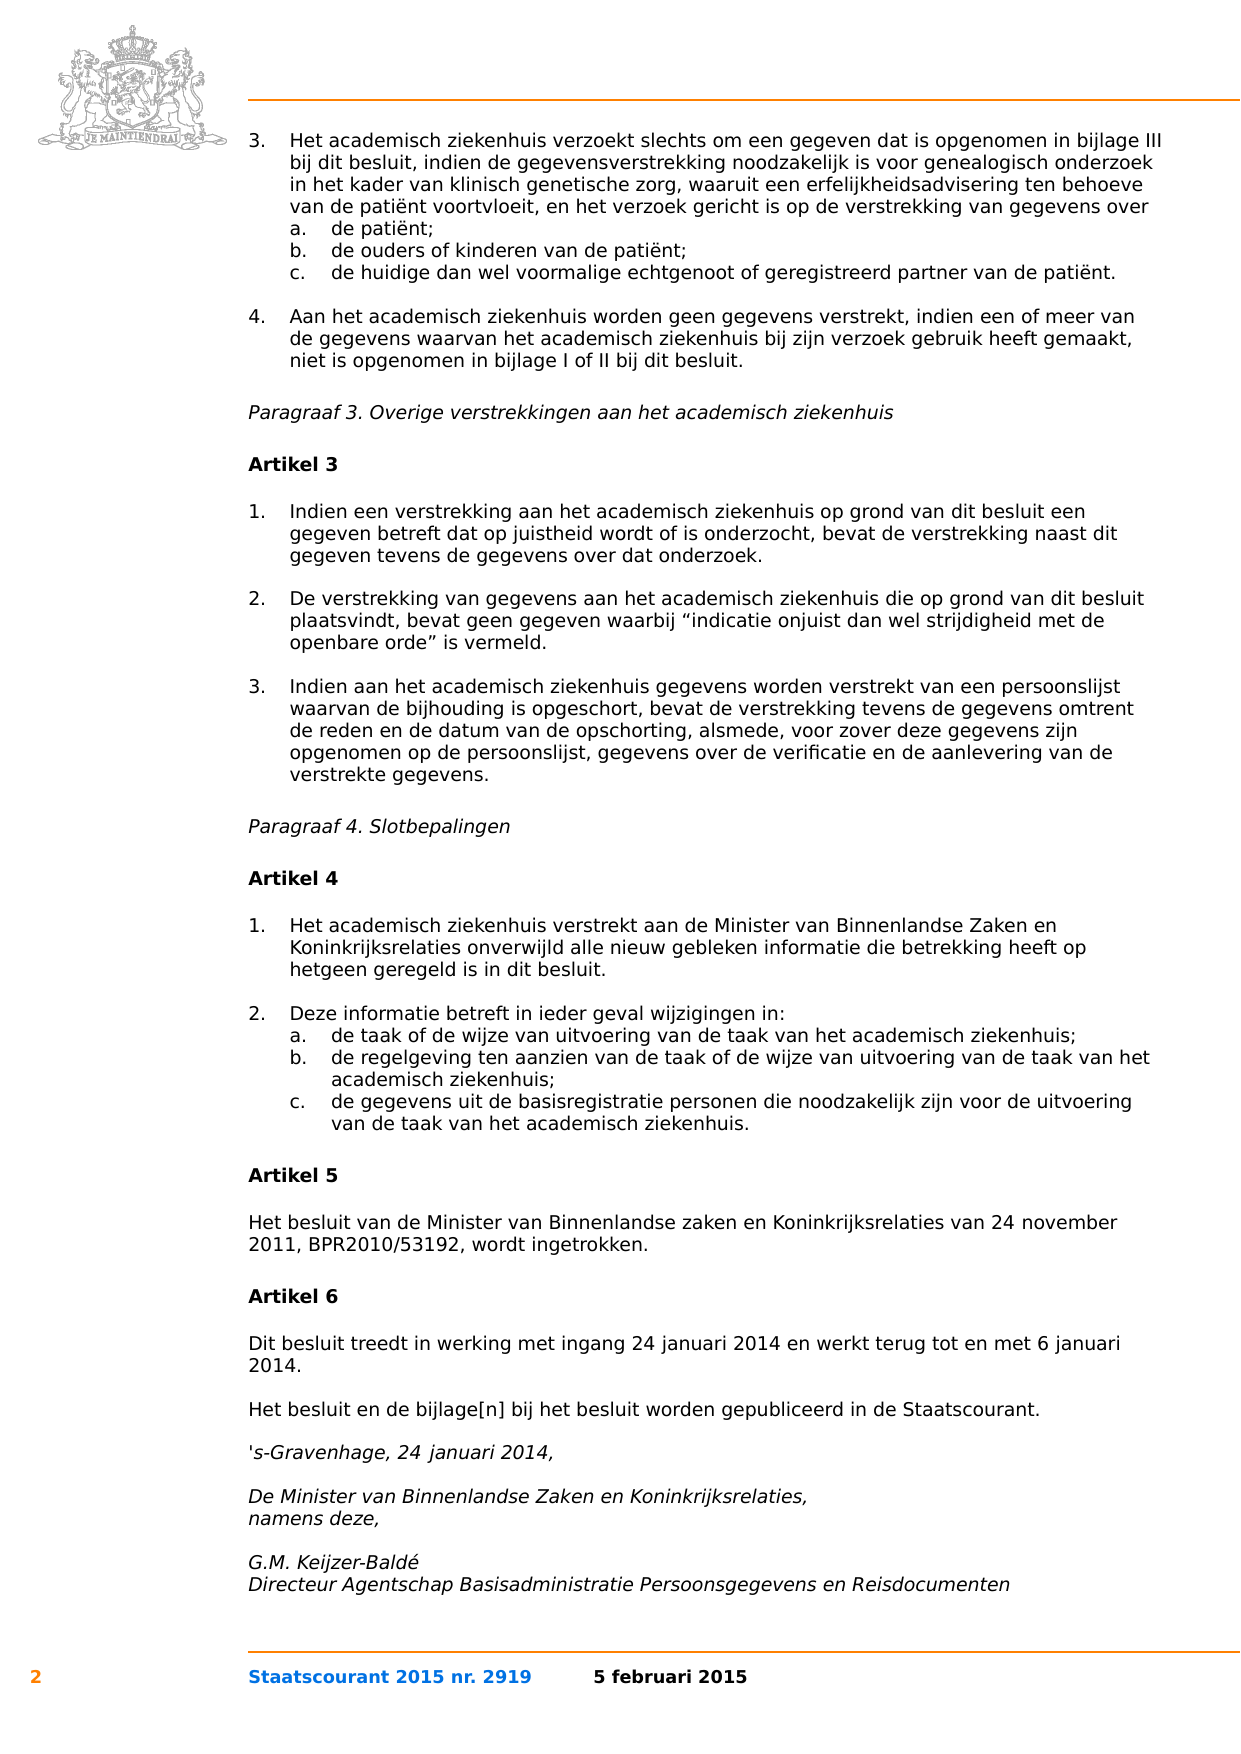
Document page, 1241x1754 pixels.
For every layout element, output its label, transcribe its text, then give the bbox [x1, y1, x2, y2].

subtitle Artikel 3 [248, 453, 1163, 476]
text b. de ouders of kinderen van de patiënt; [289, 240, 1163, 262]
text 2. De verstrekking van gegevens aan het academisch ziekenhuis die op grond van dit besluit plaatsvindt, bevat geen gegeven waarbij “indicatie onjuist dan wel strijdigheid met de openbare orde” is vermeld. [248, 588, 1163, 654]
text Dit besluit treedt in werking met ingang 24 januari 2014 en werkt terug tot en met 6 januari 2014. [248, 1333, 1163, 1377]
subtitle Artikel 5 [248, 1165, 1163, 1187]
text Het besluit van de Minister van Binnenlandse zaken en Koninkrijksrelaties van 24 november 2011, BPR2010/53192, wordt ingetrokken. [248, 1212, 1163, 1256]
text 2. Deze informatie betreft in ieder geval wijzigingen in: [248, 1003, 1163, 1025]
subtitle Artikel 6 [248, 1286, 1163, 1308]
text c. de huidige dan wel voormalige echtgenoot of geregistreerd partner van de patiënt. [289, 262, 1163, 284]
text 3. Indien aan het academisch ziekenhuis gegevens worden verstrekt van een persoonslijst waarvan de bijhouding is opgeschort, bevat de verstrekking tevens de gegevens omtrent de reden en de datum van de opschorting, alsmede, voor zover deze gegevens zijn opgenomen op de persoonslijst, gegevens over de verificatie en de aanlevering van de verstrekte gegevens. [248, 676, 1163, 786]
text a. de patiënt; [289, 218, 1163, 240]
text De Minister van Binnenlandse Zaken en Koninkrijksrelaties, namens deze, G.M. Keijzer-Baldé Directeur Agentschap Basisadministratie Persoonsgegevens en Reisdocumenten [248, 1486, 1163, 1596]
subtitle Paragraaf 4. Slotbepalingen [248, 816, 1163, 838]
text 1. Het academisch ziekenhuis verstrekt aan de Minister van Binnenlandse Zaken en Koninkrijksrelaties onverwijld alle nieuw gebleken informatie die betrekking heeft op hetgeen geregeld is in dit besluit. [248, 915, 1163, 981]
text 's-Gravenhage, 24 januari 2014, [248, 1442, 1163, 1464]
subtitle Artikel 4 [248, 868, 1163, 890]
picture [38, 25, 227, 150]
text b. de regelgeving ten aanzien van de taak of de wijze van uitvoering van de taak van het academisch ziekenhuis; [289, 1047, 1163, 1091]
text 4. Aan het academisch ziekenhuis worden geen gegevens verstrekt, indien een of meer van de gegevens waarvan het academisch ziekenhuis bij zijn verzoek gebruik heeft gemaakt, niet is opgenomen in bijlage I of II bij dit besluit. [248, 306, 1163, 372]
text 3. Het academisch ziekenhuis verzoekt slechts om een gegeven dat is opgenomen in bijlage III bij dit besluit, indien de gegevensverstrekking noodzakelijk is voor genealogisch onderzoek in het kader van klinisch genetische zorg, waaruit een erfelijkheidsadvisering ten behoeve van de patiënt voortvloeit, en het verzoek gericht is op de verstrekking van gegevens over [248, 130, 1163, 218]
text 1. Indien een verstrekking aan het academisch ziekenhuis op grond van dit besluit een gegeven betreft dat op juistheid wordt of is onderzocht, bevat de verstrekking naast dit gegeven tevens de gegevens over dat onderzoek. [248, 501, 1163, 566]
text a. de taak of de wijze van uitvoering van de taak van het academisch ziekenhuis; [289, 1025, 1163, 1047]
subtitle Paragraaf 3. Overige verstrekkingen aan het academisch ziekenhuis [248, 402, 1163, 423]
text c. de gegevens uit de basisregistratie personen die noodzakelijk zijn voor de uitvoering van de taak van het academisch ziekenhuis. [289, 1091, 1163, 1135]
text Het besluit en de bijlage[n] bij het besluit worden gepubliceerd in de Staatscourant. [248, 1398, 1163, 1420]
